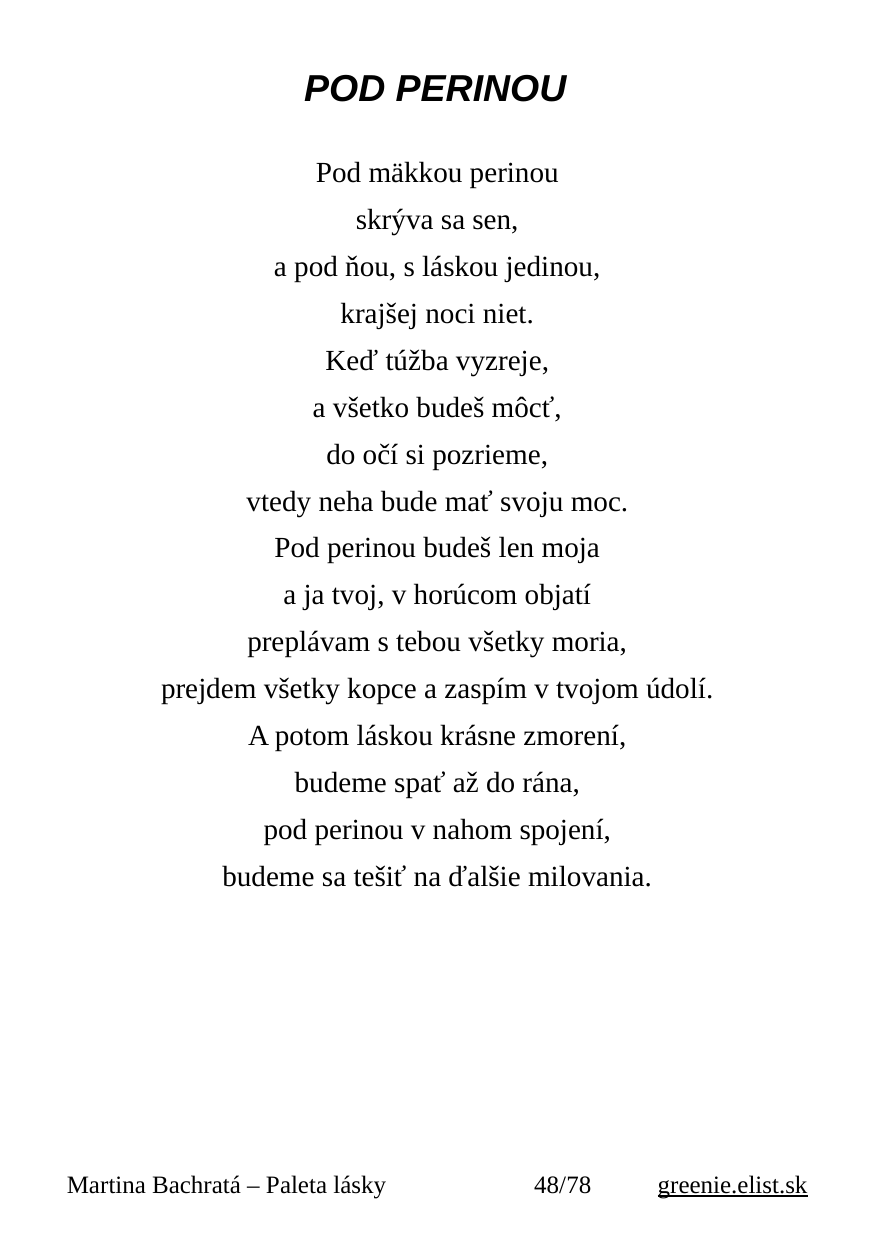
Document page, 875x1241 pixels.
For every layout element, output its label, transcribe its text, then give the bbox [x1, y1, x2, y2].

text Pod mäkkou perinou [41, 156, 833, 189]
text pod perinou v nahom spojení, [41, 812, 833, 845]
text a ja tvoj, v horúcom objatí [41, 577, 833, 611]
text prejdem všetky kopce a zaspím v tvojom údolí. [41, 671, 833, 705]
subtitle POD PERINOU [41, 66, 833, 109]
text budeme spať až do rána, [41, 765, 833, 798]
text vtedy neha bude mať svoju moc. [41, 484, 833, 517]
text A potom láskou krásne zmorení, [41, 718, 833, 752]
text Pod perinou budeš len moja [41, 531, 833, 564]
text budeme sa tešiť na ďalšie milovania. [41, 859, 833, 892]
text a pod ňou, s láskou jedinou, [41, 249, 833, 283]
text do očí si pozrieme, [41, 437, 833, 470]
text Keď túžba vyzreje, [41, 343, 833, 377]
text krajšej noci niet. [41, 296, 833, 330]
text a všetko budeš môcť, [41, 390, 833, 423]
text skrýva sa sen, [41, 202, 833, 236]
text preplávam s tebou všetky moria, [41, 624, 833, 658]
